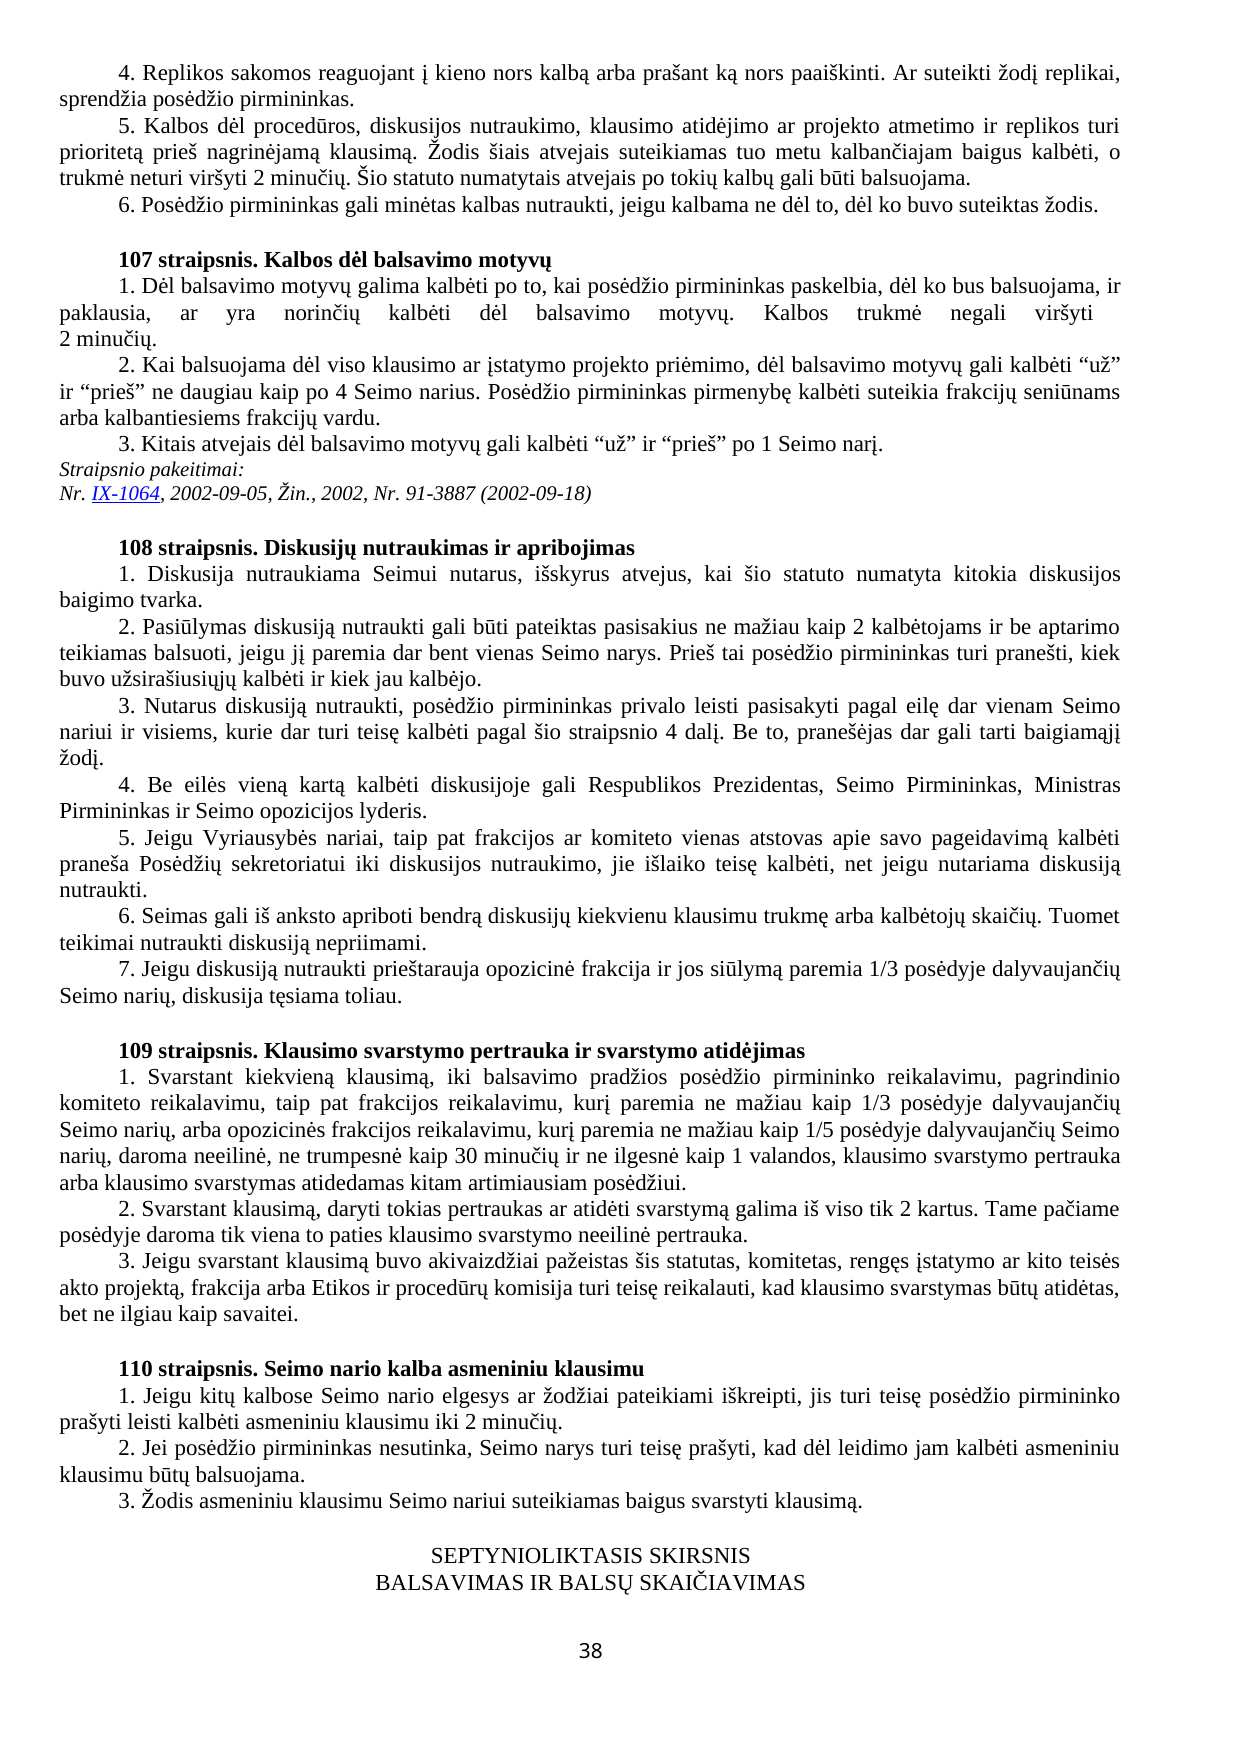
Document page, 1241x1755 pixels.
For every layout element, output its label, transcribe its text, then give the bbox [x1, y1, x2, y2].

text 108 straipsnis. Diskusijų nutraukimas ir apribojimas [59, 534, 1122, 560]
text 1. Svarstant kiekvieną klausimą, iki balsavimo pradžios posėdžio pirmininko reikalavimu, pagrindinio komiteto reikalavimu, taip pat frakcijos reikalavimu, kurį paremia ne mažiau kaip 1/3 posėdyje dalyvaujančių Seimo narių, arba opozicinės frakcijos reikalavimu, kurį paremia ne mažiau kaip 1/5 posėdyje dalyvaujančių Seimo narių, daroma neeilinė, ne trumpesnė kaip 30 minučių ir ne ilgesnė kaip 1 valandos, klausimo svarstymo pertrauka arba klausimo svarstymas atidedamas kitam artimiausiam posėdžiui. [59, 1063, 1122, 1195]
text 5. Kalbos dėl procedūros, diskusijos nutraukimo, klausimo atidėjimo ar projekto atmetimo ir replikos turi prioritetą prieš nagrinėjamą klausimą. Žodis šiais atvejais suteikiamas tuo metu kalbančiajam baigus kalbėti, o trukmė neturi viršyti 2 minučių. Šio statuto numatytais atvejais po tokių kalbų gali būti balsuojama. [59, 112, 1122, 191]
text Straipsnio pakeitimai: [59, 457, 1122, 481]
text 7. Jeigu diskusiją nutraukti prieštarauja opozicinė frakcija ir jos siūlymą paremia 1/3 posėdyje dalyvaujančių Seimo narių, diskusija tęsiama toliau. [59, 955, 1122, 1008]
text 110 straipsnis. Seimo nario kalba asmeniniu klausimu [59, 1355, 1122, 1382]
text 3. Žodis asmeniniu klausimu Seimo nariui suteikiamas baigus svarstyti klausimą. [59, 1487, 1122, 1513]
text 6. Posėdžio pirmininkas gali minėtas kalbas nutraukti, jeigu kalbama ne dėl to, dėl ko buvo suteiktas žodis. [59, 191, 1122, 217]
text 3. Nutarus diskusiją nutraukti, posėdžio pirmininkas privalo leisti pasisakyti pagal eilę dar vienam Seimo nariui ir visiems, kurie dar turi teisę kalbėti pagal šio straipsnio 4 dalį. Be to, pranešėjas dar gali tarti baigiamąjį žodį. [59, 692, 1122, 771]
text 4. Replikos sakomos reaguojant į kieno nors kalbą arba prašant ką nors paaiškinti. Ar suteikti žodį replikai, sprendžia posėdžio pirmininkas. [59, 59, 1122, 112]
text 2. Pasiūlymas diskusiją nutraukti gali būti pateiktas pasisakius ne mažiau kaip 2 kalbėtojams ir be aptarimo teikiamas balsuoti, jeigu jį paremia dar bent vienas Seimo narys. Prieš tai posėdžio pirmininkas turi pranešti, kiek buvo užsirašiusiųjų kalbėti ir kiek jau kalbėjo. [59, 613, 1122, 692]
text 109 straipsnis. Klausimo svarstymo pertrauka ir svarstymo atidėjimas [59, 1037, 1122, 1063]
text 6. Seimas gali iš anksto apriboti bendrą diskusijų kiekvienu klausimu trukmę arba kalbėtojų skaičių. Tuomet teikimai nutraukti diskusiją nepriimami. [59, 903, 1122, 955]
text SEPTYNIOLIKTASIS SKIRSNIS [59, 1542, 1122, 1569]
text 3. Kitais atvejais dėl balsavimo motyvų gali kalbėti “už” ir “prieš” po 1 Seimo narį. [59, 430, 1122, 457]
text 2. Svarstant klausimą, daryti tokias pertraukas ar atidėti svarstymą galima iš viso tik 2 kartus. Tame pačiame posėdyje daroma tik viena to paties klausimo svarstymo neeilinė pertrauka. [59, 1195, 1122, 1248]
text 107 straipsnis. Kalbos dėl balsavimo motyvų [59, 246, 1122, 272]
text 1. Jeigu kitų kalbose Seimo nario elgesys ar žodžiai pateikiami iškreipti, jis turi teisę posėdžio pirmininko prašyti leisti kalbėti asmeniniu klausimu iki 2 minučių. [59, 1382, 1122, 1434]
text 1. Dėl balsavimo motyvų galima kalbėti po to, kai posėdžio pirmininkas paskelbia, dėl ko bus balsuojama, ir paklausia, ar yra norinčių kalbėti dėl balsavimo motyvų. Kalbos trukmė negali viršyti 2 minučių. [59, 272, 1122, 351]
text 1. Diskusija nutraukiama Seimui nutarus, išskyrus atvejus, kai šio statuto numatyta kitokia diskusijos baigimo tvarka. [59, 560, 1122, 613]
text Nr. IX-1064, 2002-09-05, Žin., 2002, Nr. 91-3887 (2002-09-18) [59, 481, 1122, 505]
text 3. Jeigu svarstant klausimą buvo akivaizdžiai pažeistas šis statutas, komitetas, rengęs įstatymo ar kito teisės akto projektą, frakcija arba Etikos ir procedūrų komisija turi teisę reikalauti, kad klausimo svarstymas būtų atidėtas, bet ne ilgiau kaip savaitei. [59, 1248, 1122, 1327]
text 5. Jeigu Vyriausybės nariai, taip pat frakcijos ar komiteto vienas atstovas apie savo pageidavimą kalbėti praneša Posėdžių sekretoriatui iki diskusijos nutraukimo, jie išlaiko teisę kalbėti, net jeigu nutariama diskusiją nutraukti. [59, 823, 1122, 903]
text 4. Be eilės vieną kartą kalbėti diskusijoje gali Respublikos Prezidentas, Seimo Pirmininkas, Ministras Pirmininkas ir Seimo opozicijos lyderis. [59, 771, 1122, 823]
text BALSAVIMAS IR BALSŲ SKAIČIAVIMAS [59, 1569, 1122, 1595]
text 2. Jei posėdžio pirmininkas nesutinka, Seimo narys turi teisę prašyti, kad dėl leidimo jam kalbėti asmeniniu klausimu būtų balsuojama. [59, 1434, 1122, 1487]
text 2. Kai balsuojama dėl viso klausimo ar įstatymo projekto priėmimo, dėl balsavimo motyvų gali kalbėti “už” ir “prieš” ne daugiau kaip po 4 Seimo narius. Posėdžio pirmininkas pirmenybę kalbėti suteikia frakcijų seniūnams arba kalbantiesiems frakcijų vardu. [59, 351, 1122, 430]
